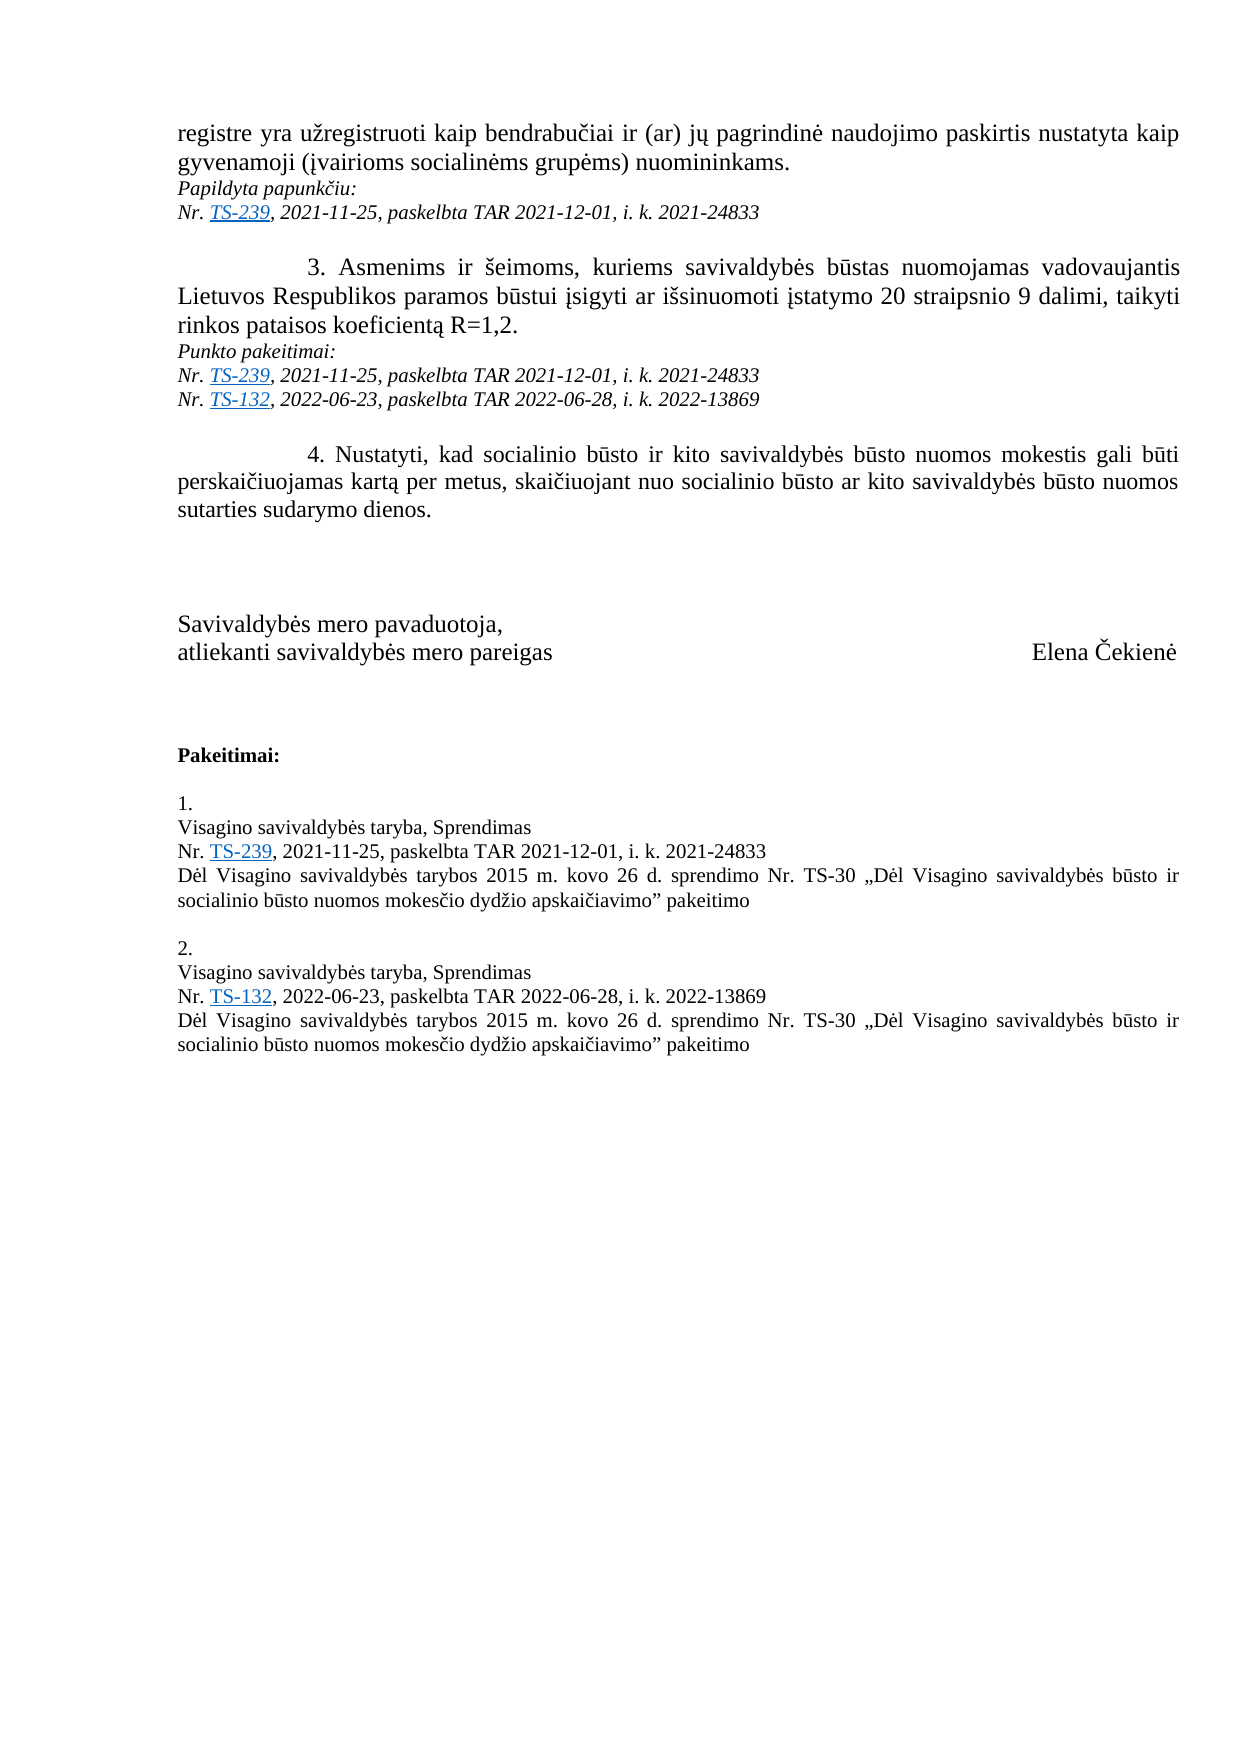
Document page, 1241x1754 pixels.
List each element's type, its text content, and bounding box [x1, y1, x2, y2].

text 3. Asmenims ir šeimoms, kuriems savivaldybės būstas nuomojamas vadovaujantis Lietuvos Respublikos paramos būstui įsigyti ar išsinuomoti įstatymo 20 straipsnio 9 dalimi, taikyti rinkos pataisos koeficientą R=1,2. [177, 252, 1181, 339]
text 1. [177, 791, 1181, 815]
text Savivaldybės mero pavaduotoja, [177, 609, 1181, 637]
text 4. Nustatyti, kad socialinio būsto ir kito savivaldybės būsto nuomos mokestis gali būti perskaičiuojamas kartą per metus, skaičiuojant nuo socialinio būsto ar kito savivaldybės būsto nuomos sutarties sudarymo dienos. [177, 440, 1181, 522]
text Punkto pakeitimai: [177, 339, 1181, 363]
text Visagino savivaldybės taryba, Sprendimas [177, 815, 1181, 839]
text Visagino savivaldybės taryba, Sprendimas [177, 960, 1181, 984]
text Dėl Visagino savivaldybės tarybos 2015 m. kovo 26 d. sprendimo Nr. TS-30 „Dėl Visagino savivaldybės būsto ir socialinio būsto nuomos mokesčio dydžio apskaičiavimo” pakeitimo [177, 863, 1181, 912]
text Dėl Visagino savivaldybės tarybos 2015 m. kovo 26 d. sprendimo Nr. TS-30 „Dėl Visagino savivaldybės būsto ir socialinio būsto nuomos mokesčio dydžio apskaičiavimo” pakeitimo [177, 1008, 1181, 1056]
text Nr. TS-239, 2021-11-25, paskelbta TAR 2021-12-01, i. k. 2021-24833 [177, 200, 1181, 224]
text Nr. TS-132, 2022-06-23, paskelbta TAR 2022-06-28, i. k. 2022-13869 [177, 387, 1181, 411]
text Nr. TS-239, 2021-11-25, paskelbta TAR 2021-12-01, i. k. 2021-24833 [177, 839, 1181, 863]
text 2. [177, 936, 1181, 960]
text registre yra užregistruoti kaip bendrabučiai ir (ar) jų pagrindinė naudojimo paskirtis nustatyta kaip gyvenamoji (įvairioms socialinėms grupėms) nuomininkams. [177, 118, 1181, 176]
text Nr. TS-132, 2022-06-23, paskelbta TAR 2022-06-28, i. k. 2022-13869 [177, 984, 1181, 1008]
text atliekanti savivaldybės mero pareigas Elena Čekienė [177, 637, 1181, 666]
text Papildyta papunkčiu: [177, 176, 1181, 200]
text Nr. TS-239, 2021-11-25, paskelbta TAR 2021-12-01, i. k. 2021-24833 [177, 363, 1181, 387]
text Pakeitimai: [177, 743, 1181, 767]
